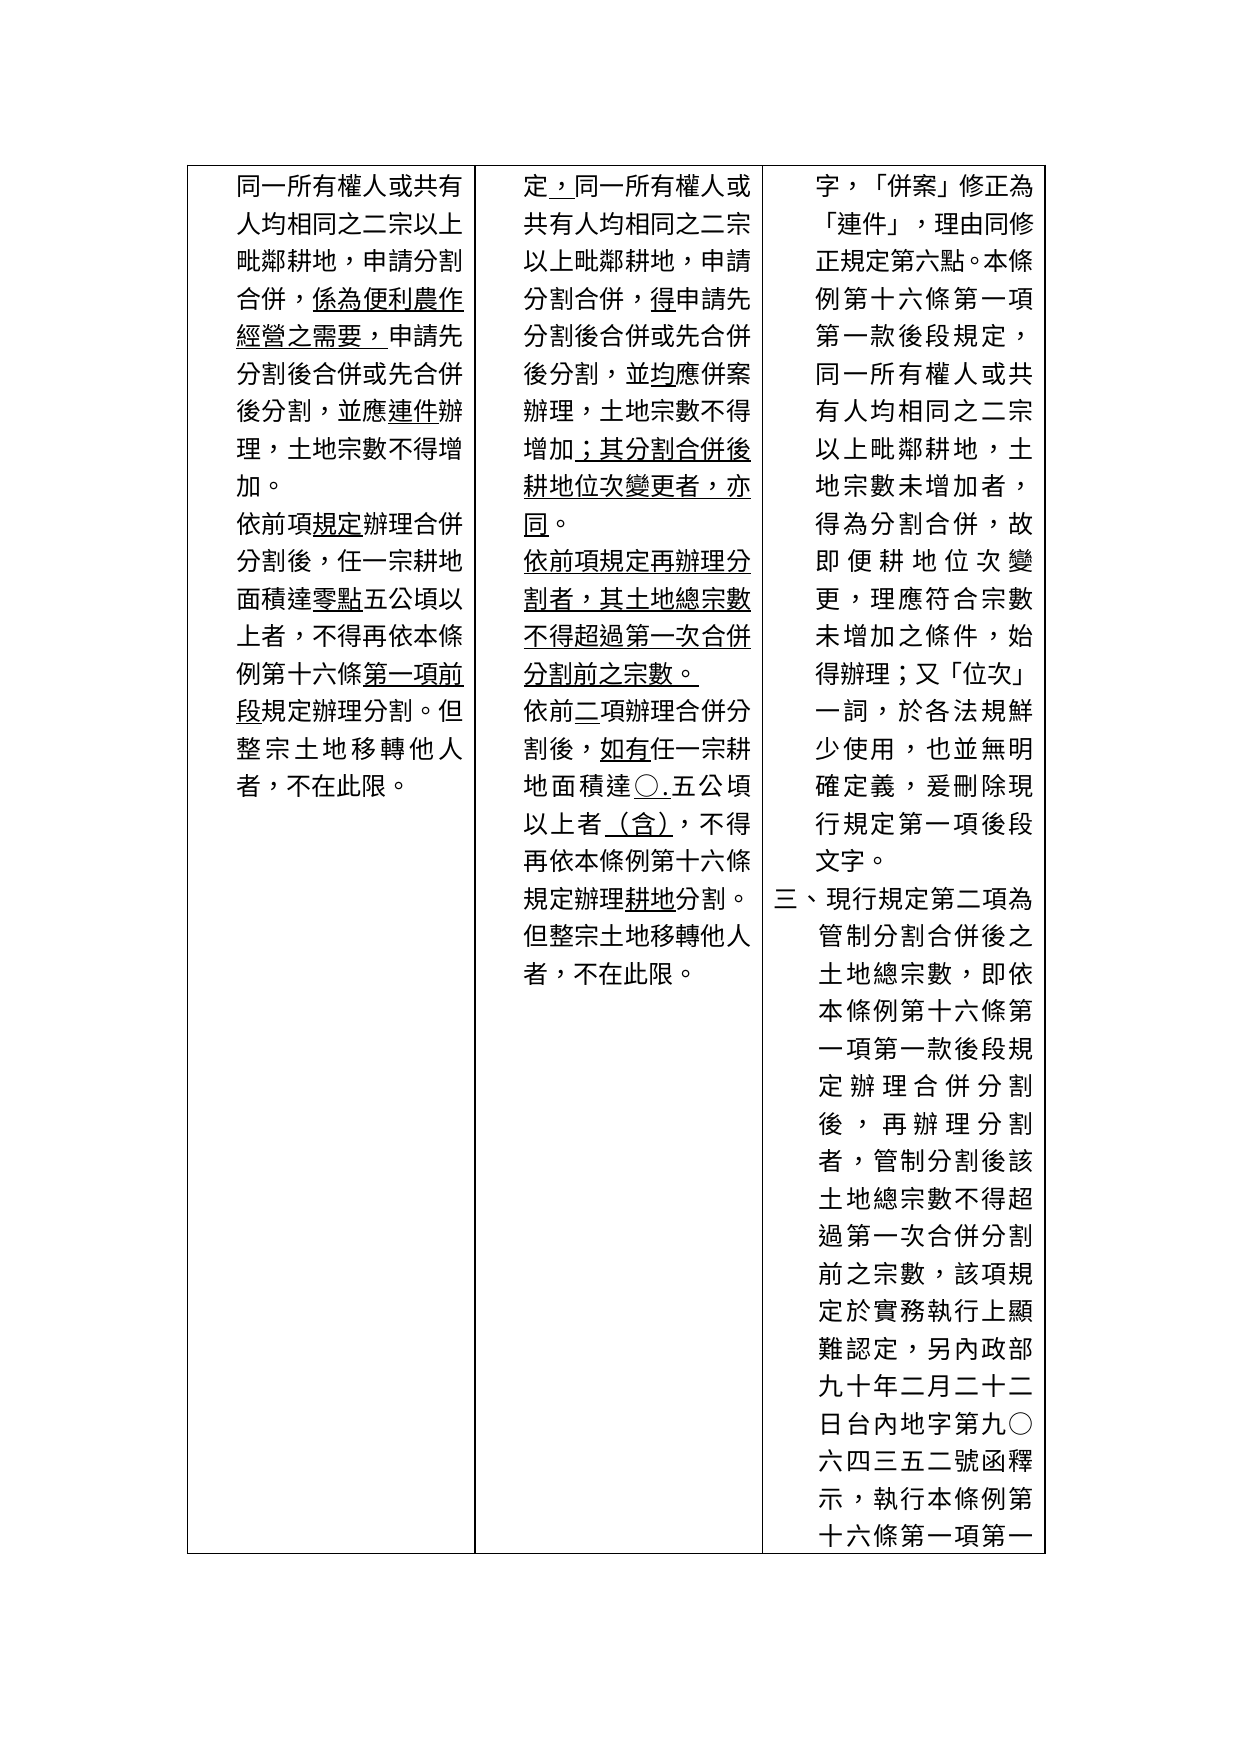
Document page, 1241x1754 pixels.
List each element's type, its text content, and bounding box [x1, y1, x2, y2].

table_cell 字，「併案」修正為「連件」，理由同修正規定第六點。本條例第十六條第一項第一款後段規定，同一所有權人或共有人均相同之二宗以上毗鄰耕地，土地宗數未增加者，得為分割合併，故即便耕地位次變更，理應符合宗數未增加之條件，始得辦理；又「位次」一詞，於各法規鮮少使用，也並無明確定義，爰刪除現行規定第一項後段文字。 三、現行規定第二項為管制分割合併後之土地總宗數，即依本條例第十六條第一項第一款後段規定辦理合併分割後，再辦理分割者，管制分割後該土地總宗數不得超過第一次合併分割前之宗數，該項規定於實務執行上顯難認定，另內政部九十年二月二十二日台內地字第九○六四三五二號函釋示，執行本條例第十六條第一項第一 [763, 166, 1044, 1553]
table_cell 同一所有權人或共有人均相同之二宗以上毗鄰耕地，申請分割合併，係為便利農作經營之需要，申請先分割後合併或先合併後分割，並應連件辦理，土地宗數不得增加。 依前項規定辦理合併分割後，任一宗耕地面積達零點五公頃以上者，不得再依本條例第十六條第一項前段規定辦理分割。但整宗土地移轉他人者，不在此限。 [188, 166, 474, 1553]
table_cell 定，同一所有權人或共有人均相同之二宗以上毗鄰耕地，申請分割合併，得申請先分割後合併或先合併後分割，並均應併案辦理，土地宗數不得增加；其分割合併後耕地位次變更者，亦同。 依前項規定再辦理分割者，其土地總宗數不得超過第一次合併分割前之宗數。 依前二項辦理合併分割後，如有任一宗耕地面積達○.五公頃以上者（含），不得再依本條例第十六條規定辦理耕地分割。但整宗土地移轉他人者，不在此限。 [476, 166, 762, 1553]
